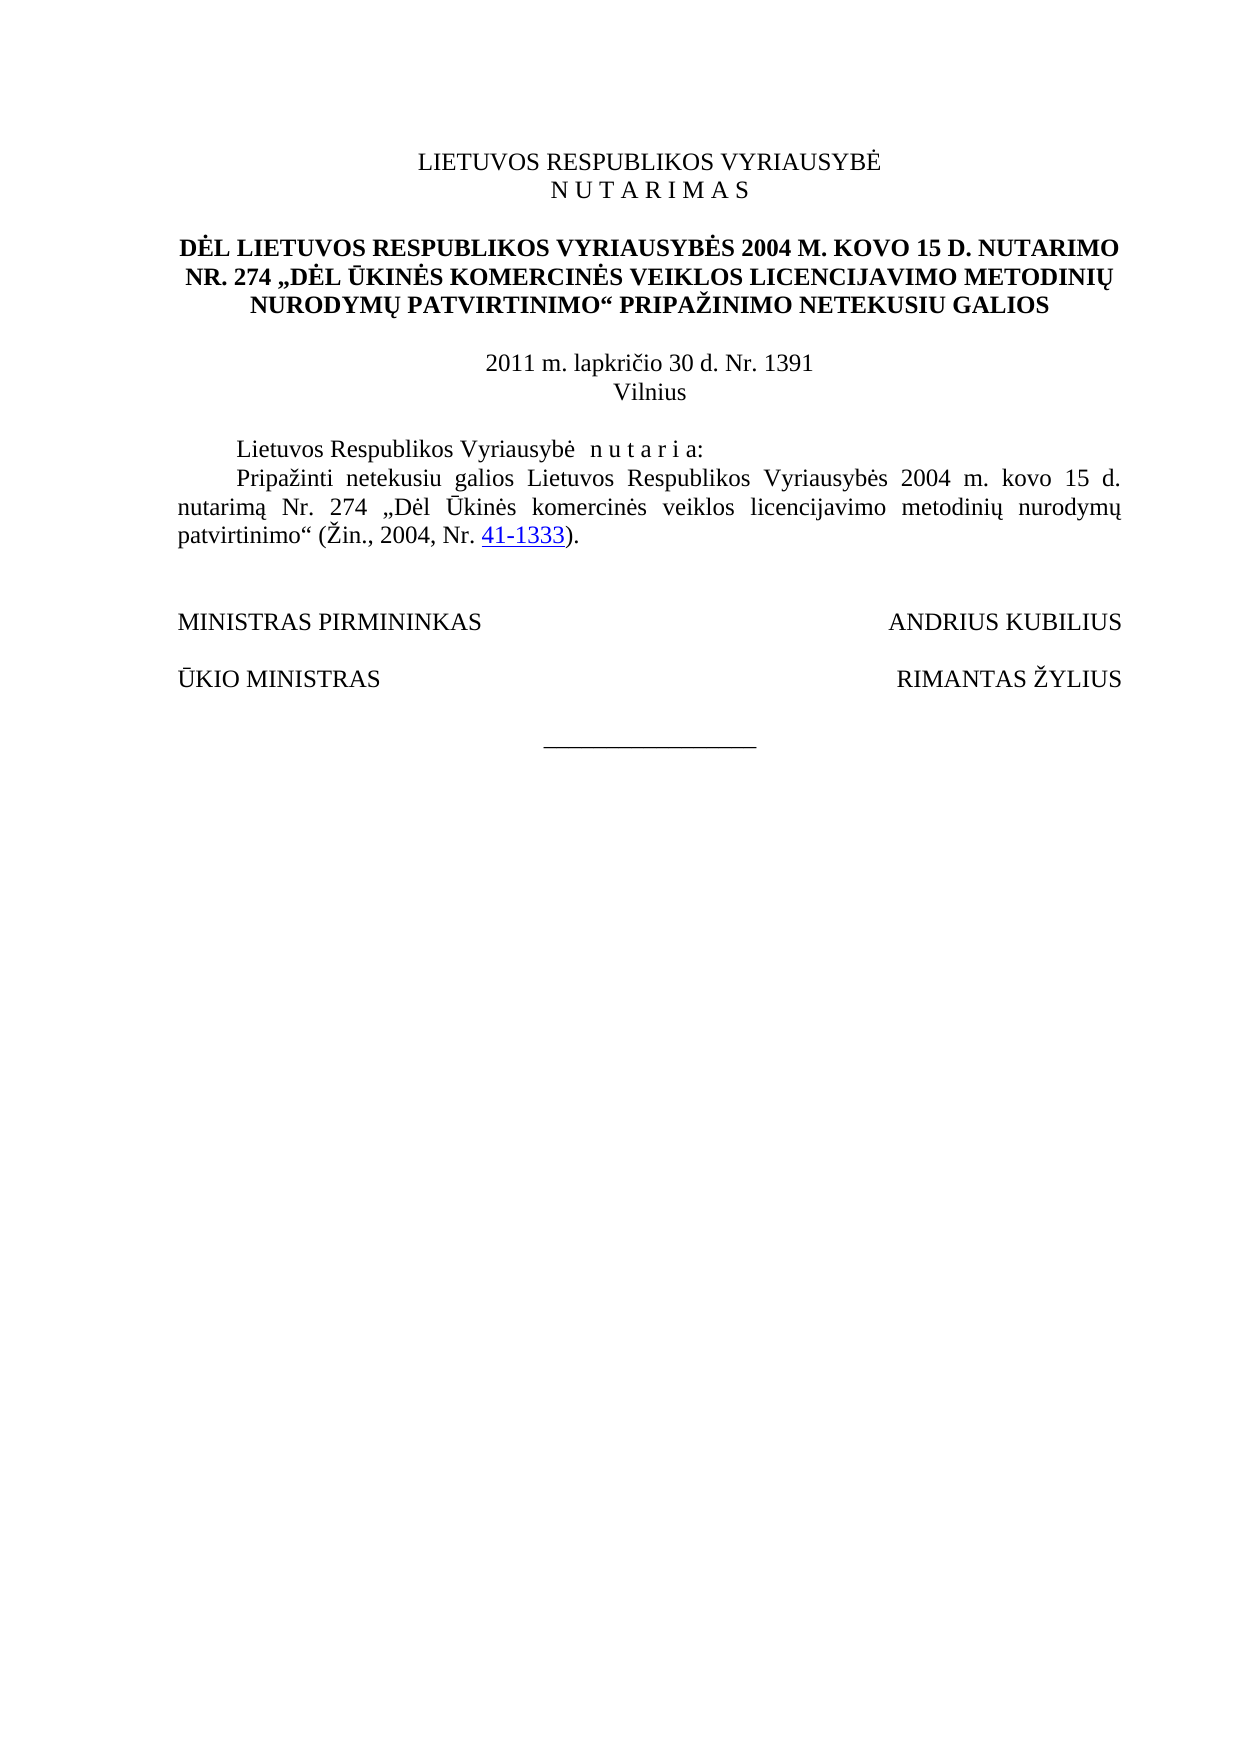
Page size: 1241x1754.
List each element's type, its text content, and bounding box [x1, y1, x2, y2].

text Lietuvos Respublikos Vyriausybė nutaria: [177, 434, 1122, 463]
text _________________ [177, 722, 1122, 751]
text MINISTRAS PIRMININKAS ANDRIUS KUBILIUS [177, 607, 1122, 636]
text Lietuvos Respublikos Vyriausybė [177, 147, 1122, 176]
text Vilnius [177, 377, 1122, 406]
text NUTARIMAS [177, 176, 1122, 204]
text 2011 m. lapkričio 30 d. Nr. 1391 [177, 348, 1122, 377]
text ŪKIO MINISTRAS RIMANTAS ŽYLIUS [177, 664, 1122, 693]
text Pripažinti netekusiu galios Lietuvos Respublikos Vyriausybės 2004 m. kovo 15 d. nutarimą Nr. 274 „Dėl Ūkinės komercinės veiklos licencijavimo metodinių nurodymų patvirtinimo“ (Žin., 2004, Nr. 41-1333). [177, 463, 1122, 549]
text DĖL LIETUVOS RESPUBLIKOS VYRIAUSYBĖS 2004 M. KOVO 15 D. NUTARIMO NR. 274 „DĖL ŪKINĖS KOMERCINĖS VEIKLOS LICENCIJAVIMO METODINIŲ NURODYMŲ PATVIRTINIMO“ PRIPAŽINIMO NETEKUSIU GALIOS [177, 233, 1122, 319]
